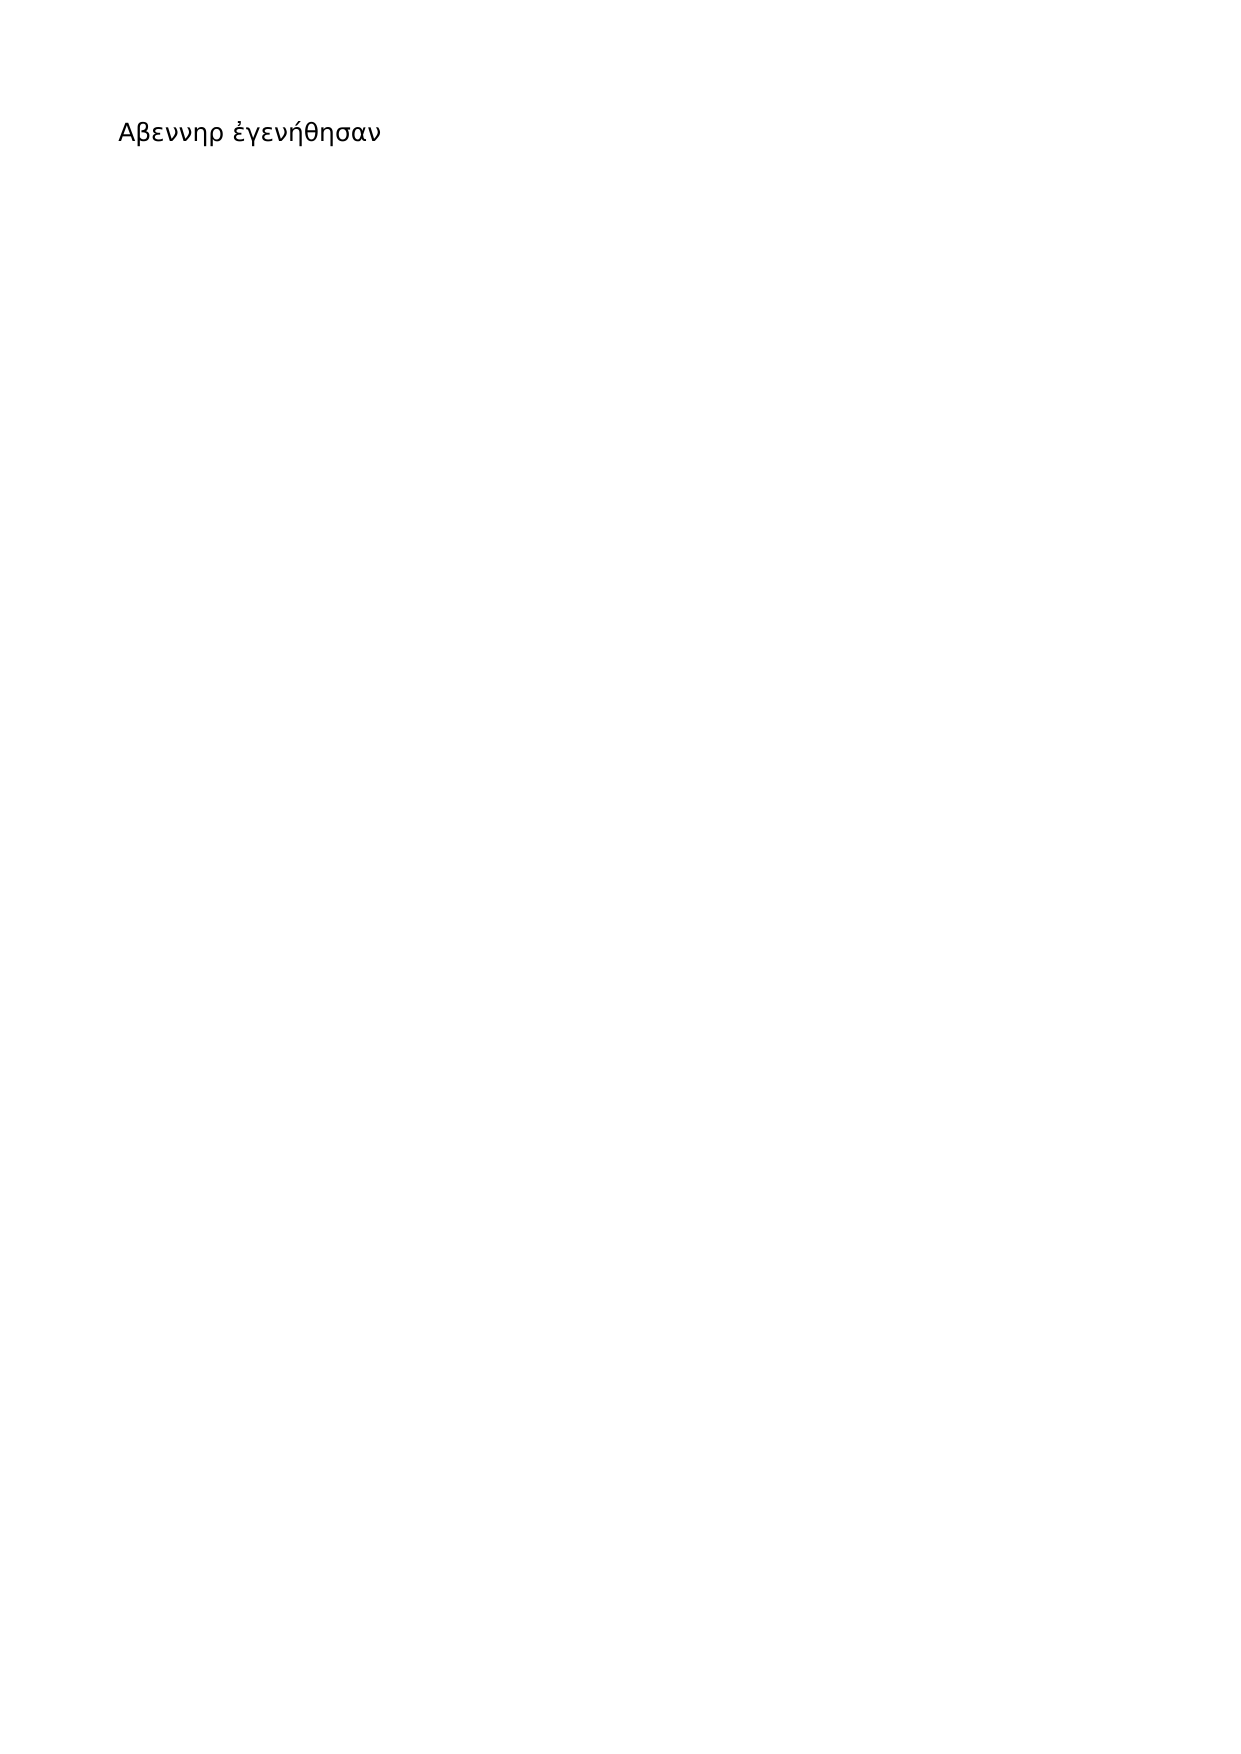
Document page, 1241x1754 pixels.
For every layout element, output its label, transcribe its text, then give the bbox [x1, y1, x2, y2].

text Αβεννηρ ἐγενήθησαν [118, 118, 1122, 147]
